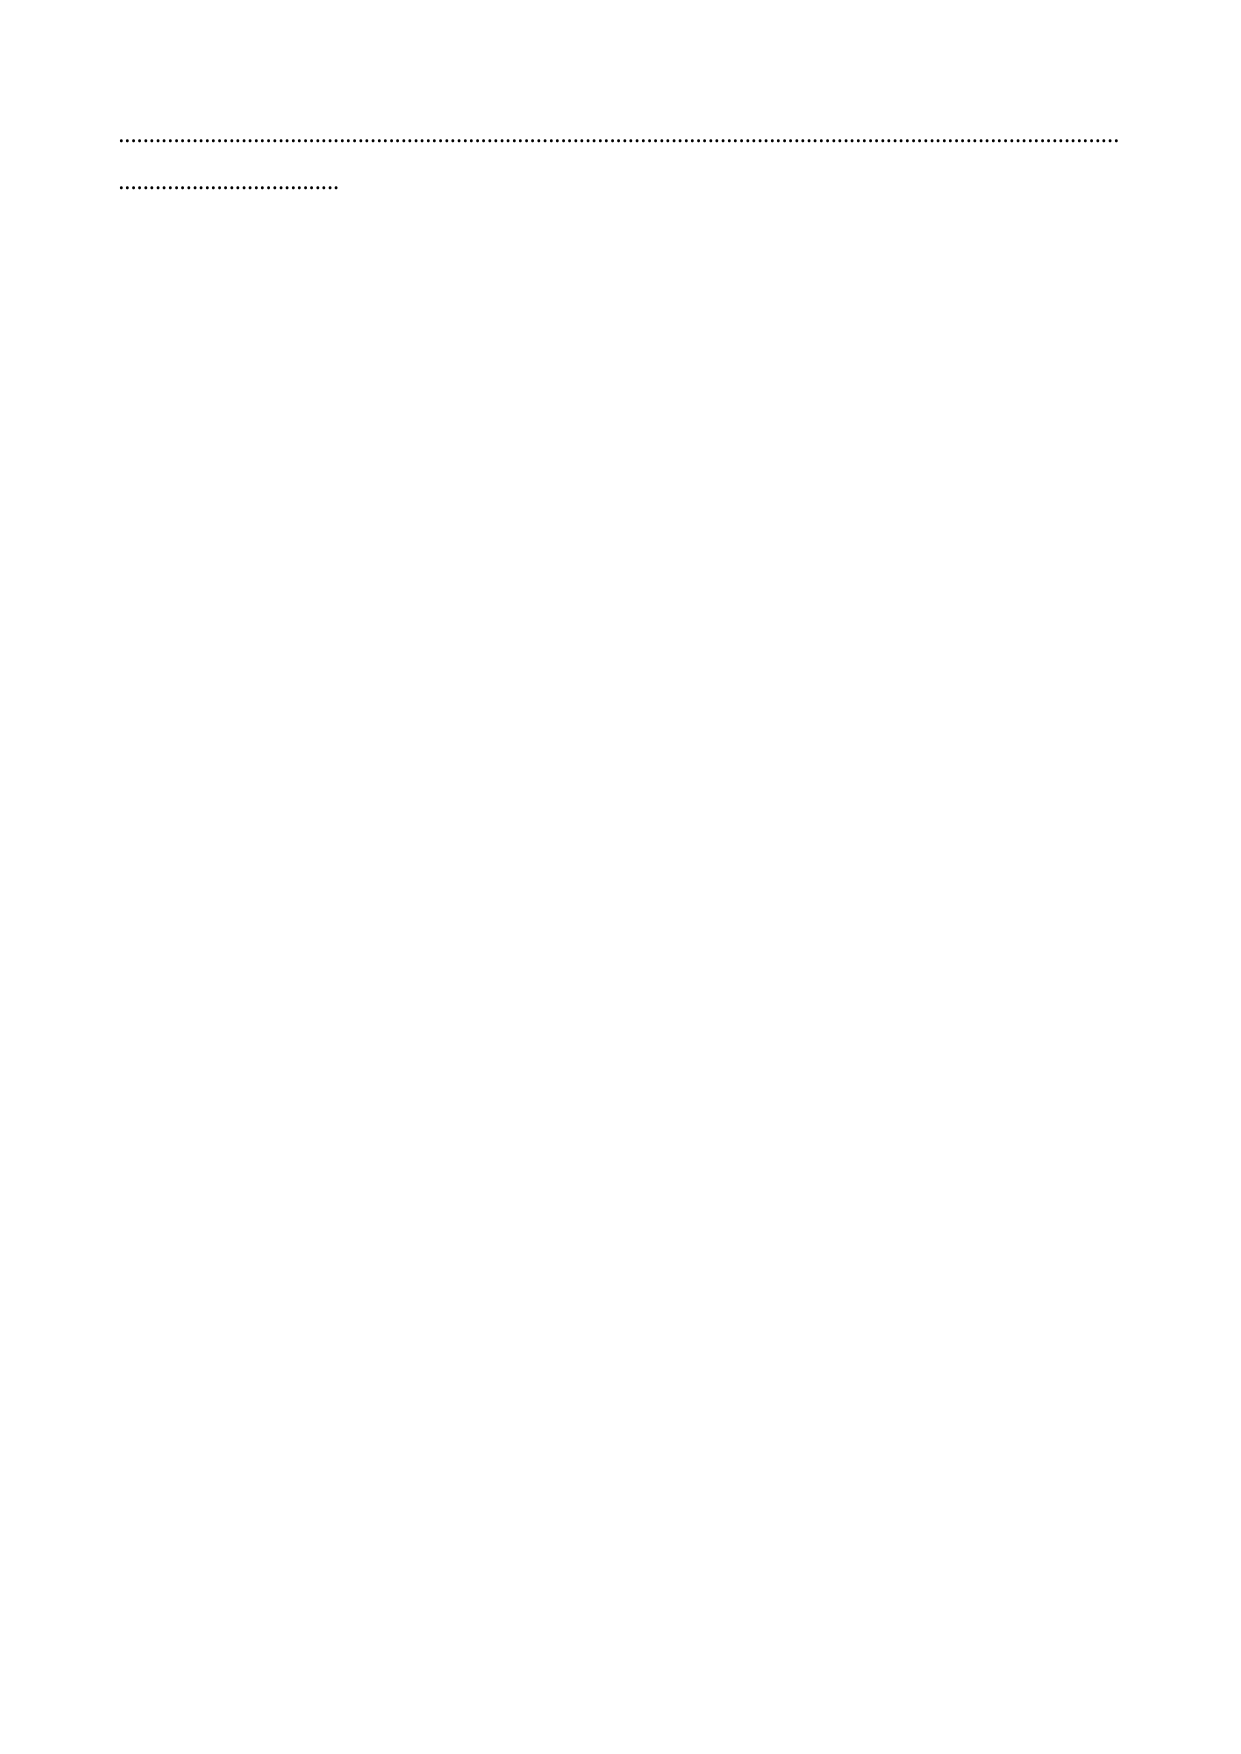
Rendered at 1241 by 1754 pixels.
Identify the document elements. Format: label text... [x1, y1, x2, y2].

text ....................................................................................................................................................................................................... [118, 118, 1122, 196]
